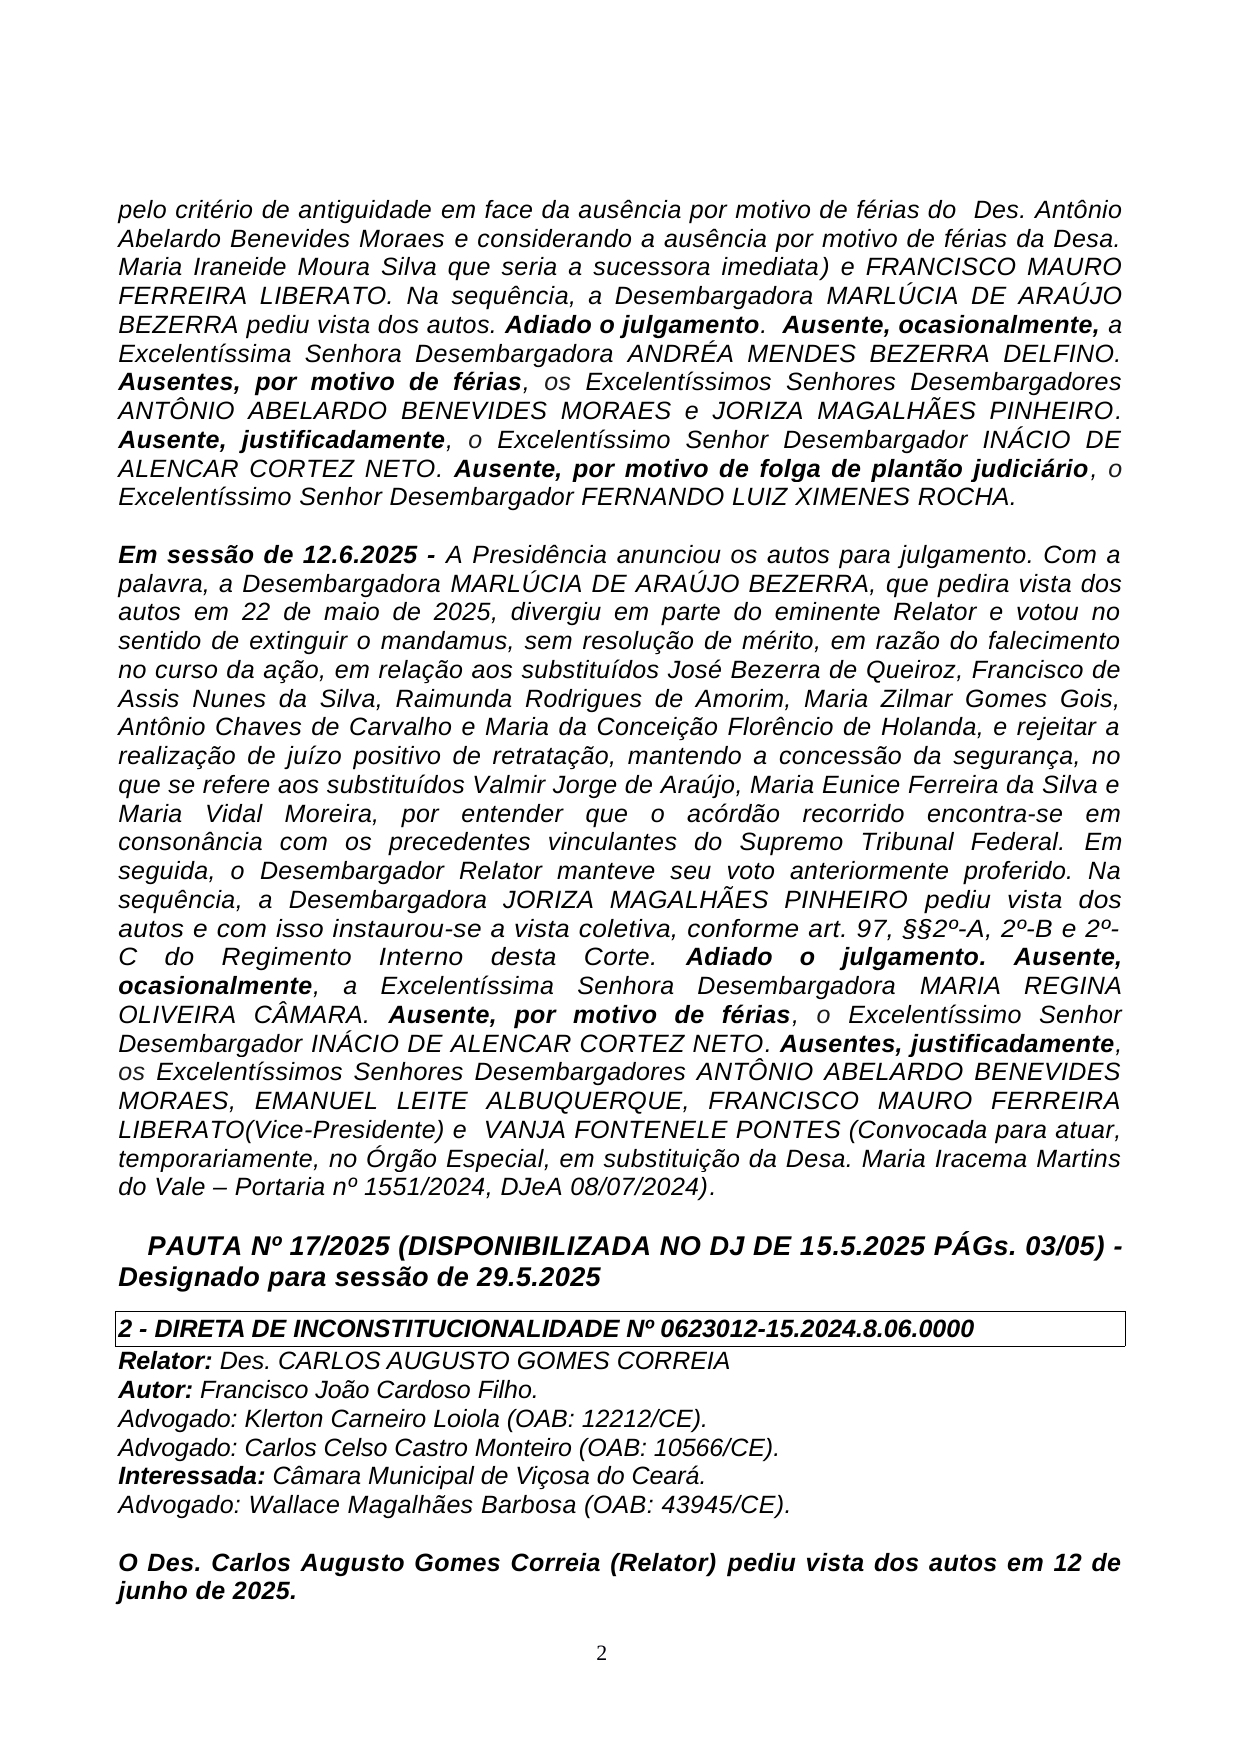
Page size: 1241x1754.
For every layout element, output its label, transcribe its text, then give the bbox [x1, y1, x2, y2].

list Autor: Francisco João Cardoso Filho. [118, 1375, 1122, 1404]
list pelo critério de antiguidade em face da ausência por motivo de férias do Des. Antônio Abelardo Benevides Moraes e considerando a ausência por motivo de férias da Desa. Maria Iraneide Moura Silva que seria a sucessora imediata) e FRANCISCO MAURO FERREIRA LIBERATO. Na sequência, a Desembargadora MARLÚCIA DE ARAÚJO BEZERRA pediu vista dos autos. Adiado o julgamento. Ausente, ocasionalmente, a Excelentíssima Senhora Desembargadora ANDRÉA MENDES BEZERRA DELFINO. Ausentes, por motivo de férias, os Excelentíssimos Senhores Desembargadores ANTÔNIO ABELARDO BENEVIDES MORAES e JORIZA MAGALHÃES PINHEIRO. Ausente, justificadamente, o Excelentíssimo Senhor Desembargador INÁCIO DE ALENCAR CORTEZ NETO. Ausente, por motivo de folga de plantão judiciário, o Excelentíssimo Senhor Desembargador FERNANDO LUIZ XIMENES ROCHA. [118, 195, 1122, 511]
list Advogado: Klerton Carneiro Loiola (OAB: 12212/CE). [118, 1404, 1122, 1432]
list Interessada: Câmara Municipal de Viçosa do Ceará. [118, 1461, 1122, 1490]
list Relator: Des. CARLOS AUGUSTO GOMES CORREIA [118, 1347, 1122, 1375]
list 2 - DIRETA DE INCONSTITUCIONALIDADE Nº 0623012-15.2024.8.06.0000 [116, 1312, 1125, 1346]
list O Des. Carlos Augusto Gomes Correia (Relator) pediu vista dos autos em 12 de junho de 2025. [118, 1547, 1122, 1605]
text Em sessão de 12.6.2025 - A Presidência anunciou os autos para julgamento. Com a palavra, a Desembargadora MARLÚCIA DE ARAÚJO BEZERRA, que pedira vista dos autos em 22 de maio de 2025, divergiu em parte do eminente Relator e votou no sentido de extinguir o mandamus, sem resolução de mérito, em razão do falecimento no curso da ação, em relação aos substituídos José Bezerra de Queiroz, Francisco de Assis Nunes da Silva, Raimunda Rodrigues de Amorim, Maria Zilmar Gomes Gois, Antônio Chaves de Carvalho e Maria da Conceição Florêncio de Holanda, e rejeitar a realização de juízo positivo de retratação, mantendo a concessão da segurança, no que se refere aos substituídos Valmir Jorge de Araújo, Maria Eunice Ferreira da Silva e Maria Vidal Moreira, por entender que o acórdão recorrido encontra-se em consonância com os precedentes vinculantes do Supremo Tribunal Federal. Em seguida, o Desembargador Relator manteve seu voto anteriormente proferido. Na sequência, a Desembargadora JORIZA MAGALHÃES PINHEIRO pediu vista dos autos e com isso instaurou-se a vista coletiva, conforme art. 97, §§2º-A, 2º-B e 2º-C do Regimento Interno desta Corte. Adiado o julgamento. Ausente, ocasionalmente, a Excelentíssima Senhora Desembargadora MARIA REGINA OLIVEIRA CÂMARA. Ausente, por motivo de férias, o Excelentíssimo Senhor Desembargador INÁCIO DE ALENCAR CORTEZ NETO. Ausentes, justificadamente, os Excelentíssimos Senhores Desembargadores ANTÔNIO ABELARDO BENEVIDES MORAES, EMANUEL LEITE ALBUQUERQUE, FRANCISCO MAURO FERREIRA LIBERATO(Vice-Presidente) e VANJA FONTENELE PONTES (Convocada para atuar, temporariamente, no Órgão Especial, em substituição da Desa. Maria Iracema Martins do Vale – Portaria nº 1551/2024, DJeA 08/07/2024). [118, 540, 1122, 1201]
list Advogado: Wallace Magalhães Barbosa (OAB: 43945/CE). [118, 1490, 1122, 1519]
list Advogado: Carlos Celso Castro Monteiro (OAB: 10566/CE). [118, 1432, 1122, 1461]
list  PAUTA Nº 17/2025 (DISPONIBILIZADA NO DJ DE 15.5.2025 PÁGs. 03/05) - Designado para sessão de 29.5.2025 [118, 1230, 1122, 1292]
